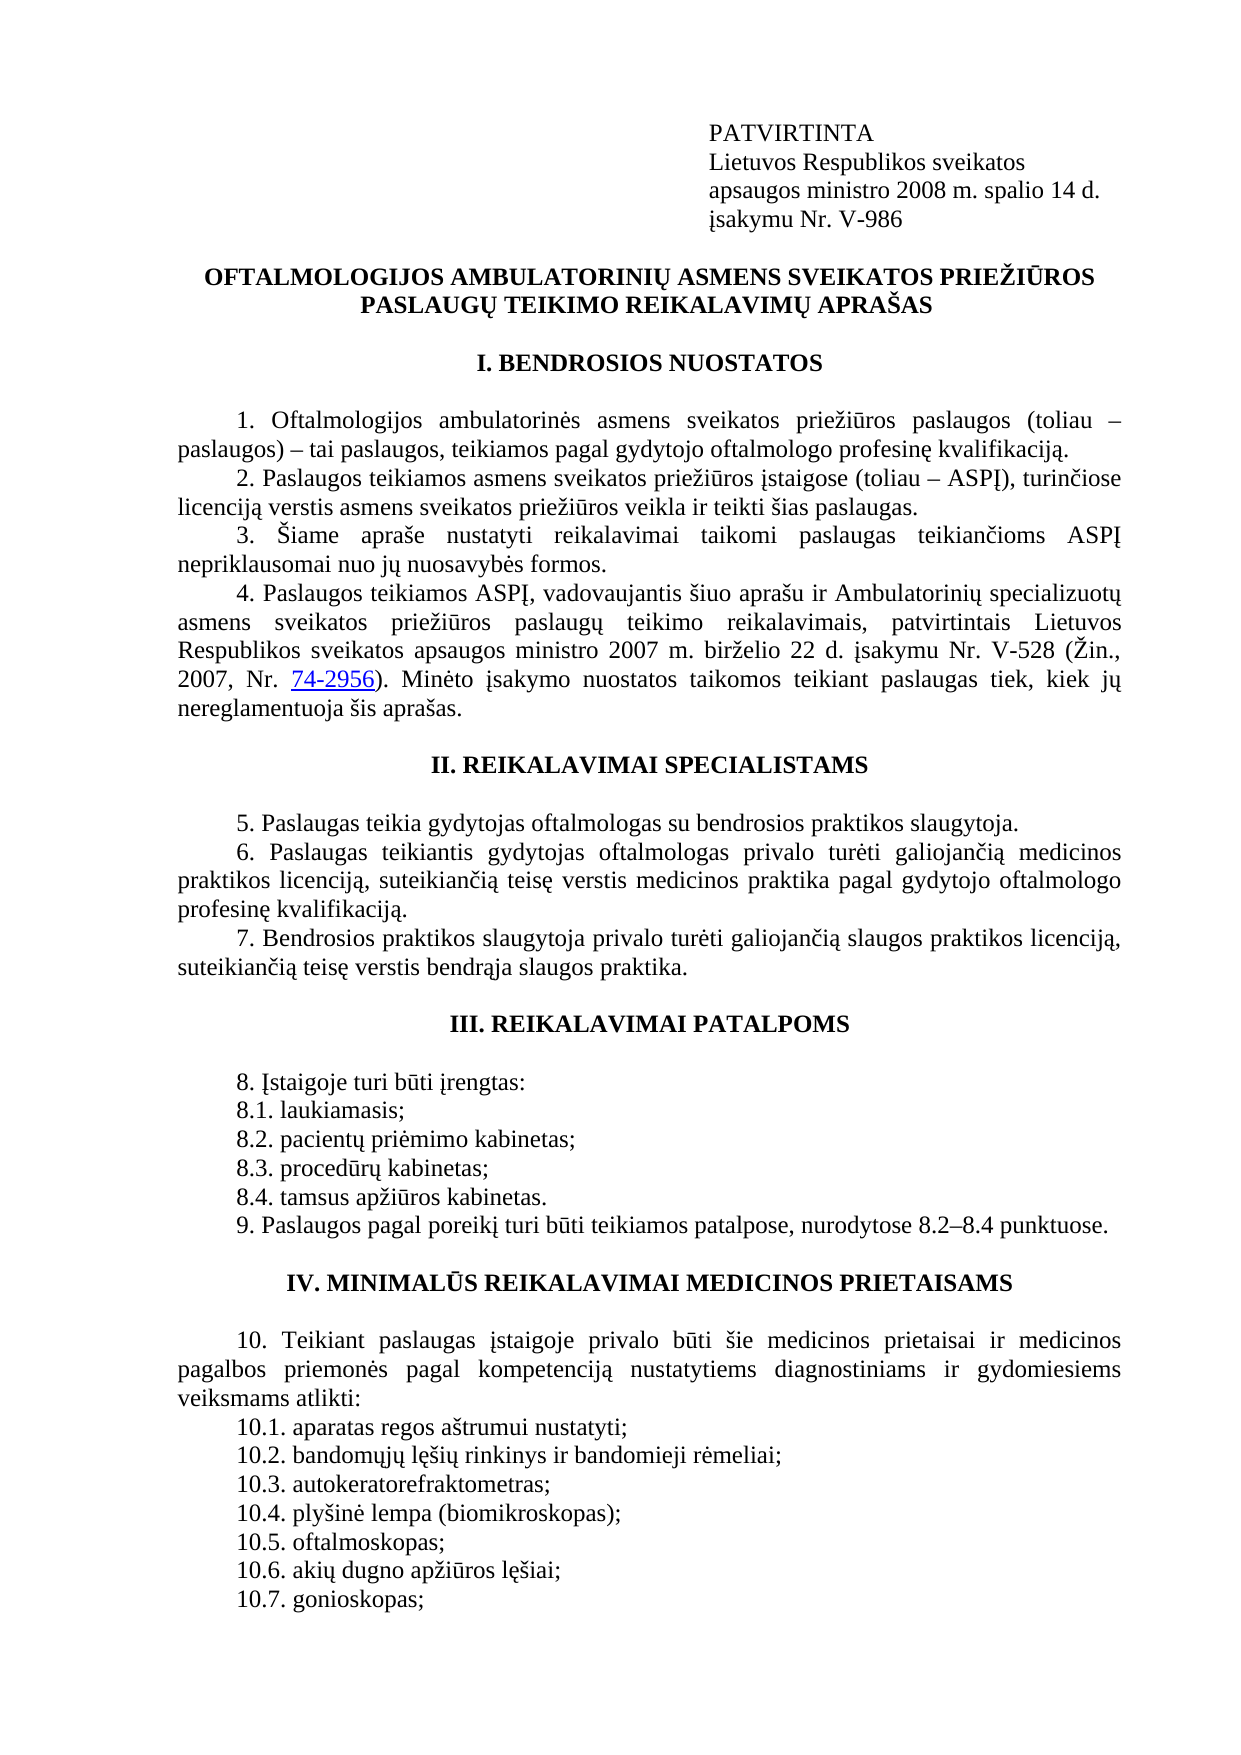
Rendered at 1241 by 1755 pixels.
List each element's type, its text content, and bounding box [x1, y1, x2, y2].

text 10.2. bandomųjų lęšių rinkinys ir bandomieji rėmeliai; [177, 1441, 1122, 1469]
text 10.1. aparatas regos aštrumui nustatyti; [177, 1412, 1122, 1441]
text 4. Paslaugos teikiamos ASPĮ, vadovaujantis šiuo aprašu ir Ambulatorinių specializuotų asmens sveikatos priežiūros paslaugų teikimo reikalavimais, patvirtintais Lietuvos Respublikos sveikatos apsaugos ministro 2007 m. birželio 22 d. įsakymu Nr. V-528 (Žin., 2007, Nr. 74-2956). Minėto įsakymo nuostatos taikomos teikiant paslaugas tiek, kiek jų nereglamentuoja šis aprašas. [177, 578, 1122, 722]
text 5. Paslaugas teikia gydytojas oftalmologas su bendrosios praktikos slaugytoja. [177, 808, 1122, 837]
text 10.6. akių dugno apžiūros lęšiai; [177, 1556, 1122, 1584]
text 8.1. laukiamasis; [177, 1096, 1122, 1124]
text 2. Paslaugos teikiamos asmens sveikatos priežiūros įstaigose (toliau – ASPĮ), turinčiose licenciją verstis asmens sveikatos priežiūros veikla ir teikti šias paslaugas. [177, 463, 1122, 521]
text OFTALMOLOGIJOS AMBULATORINIŲ ASMENS SVEIKATOS PRIEŽIŪROS PASLAUGŲ TEIKIMO REIKALAVIMŲ APRAŠAS [177, 262, 1122, 319]
text 10.5. oftalmoskopas; [177, 1527, 1122, 1556]
text IV. MINIMALŪS REIKALAVIMAI MEDICINOS PRIETAISAMS [177, 1268, 1122, 1297]
text 10.7. gonioskopas; [177, 1584, 1122, 1613]
text 8.4. tamsus apžiūros kabinetas. [177, 1182, 1122, 1211]
text 7. Bendrosios praktikos slaugytoja privalo turėti galiojančią slaugos praktikos licenciją, suteikiančią teisę verstis bendrąja slaugos praktika. [177, 923, 1122, 981]
text 6. Paslaugas teikiantis gydytojas oftalmologas privalo turėti galiojančią medicinos praktikos licenciją, suteikiančią teisę verstis medicinos praktika pagal gydytojo oftalmologo profesinę kvalifikaciją. [177, 837, 1122, 923]
text 8.2. pacientų priėmimo kabinetas; [177, 1124, 1122, 1153]
text 1. Oftalmologijos ambulatorinės asmens sveikatos priežiūros paslaugos (toliau – paslaugos) – tai paslaugos, teikiamos pagal gydytojo oftalmologo profesinę kvalifikaciją. [177, 406, 1122, 463]
text PATVIRTINTA [177, 118, 1122, 147]
text 9. Paslaugos pagal poreikį turi būti teikiamos patalpose, nurodytose 8.2–8.4 punktuose. [177, 1211, 1122, 1239]
text apsaugos ministro 2008 m. spalio 14 d. [177, 176, 1122, 204]
text III. REIKALAVIMAI PATALPOMS [177, 1009, 1122, 1038]
text 10. Teikiant paslaugas įstaigoje privalo būti šie medicinos prietaisai ir medicinos pagalbos priemonės pagal kompetenciją nustatytiems diagnostiniams ir gydomiesiems veiksmams atlikti: [177, 1326, 1122, 1412]
text 8.3. procedūrų kabinetas; [177, 1153, 1122, 1182]
text 10.3. autokeratorefraktometras; [177, 1469, 1122, 1498]
text 3. Šiame apraše nustatyti reikalavimai taikomi paslaugas teikiančioms ASPĮ nepriklausomai nuo jų nuosavybės formos. [177, 521, 1122, 578]
text 10.4. plyšinė lempa (biomikroskopas); [177, 1498, 1122, 1527]
text Lietuvos Respublikos sveikatos [177, 147, 1122, 176]
text I. BENDROSIOS NUOSTATOS [177, 348, 1122, 377]
text 8. Įstaigoje turi būti įrengtas: [177, 1067, 1122, 1096]
text II. REIKALAVIMAI SPECIALISTAMS [177, 751, 1122, 779]
text įsakymu Nr. V-986 [177, 204, 1122, 233]
